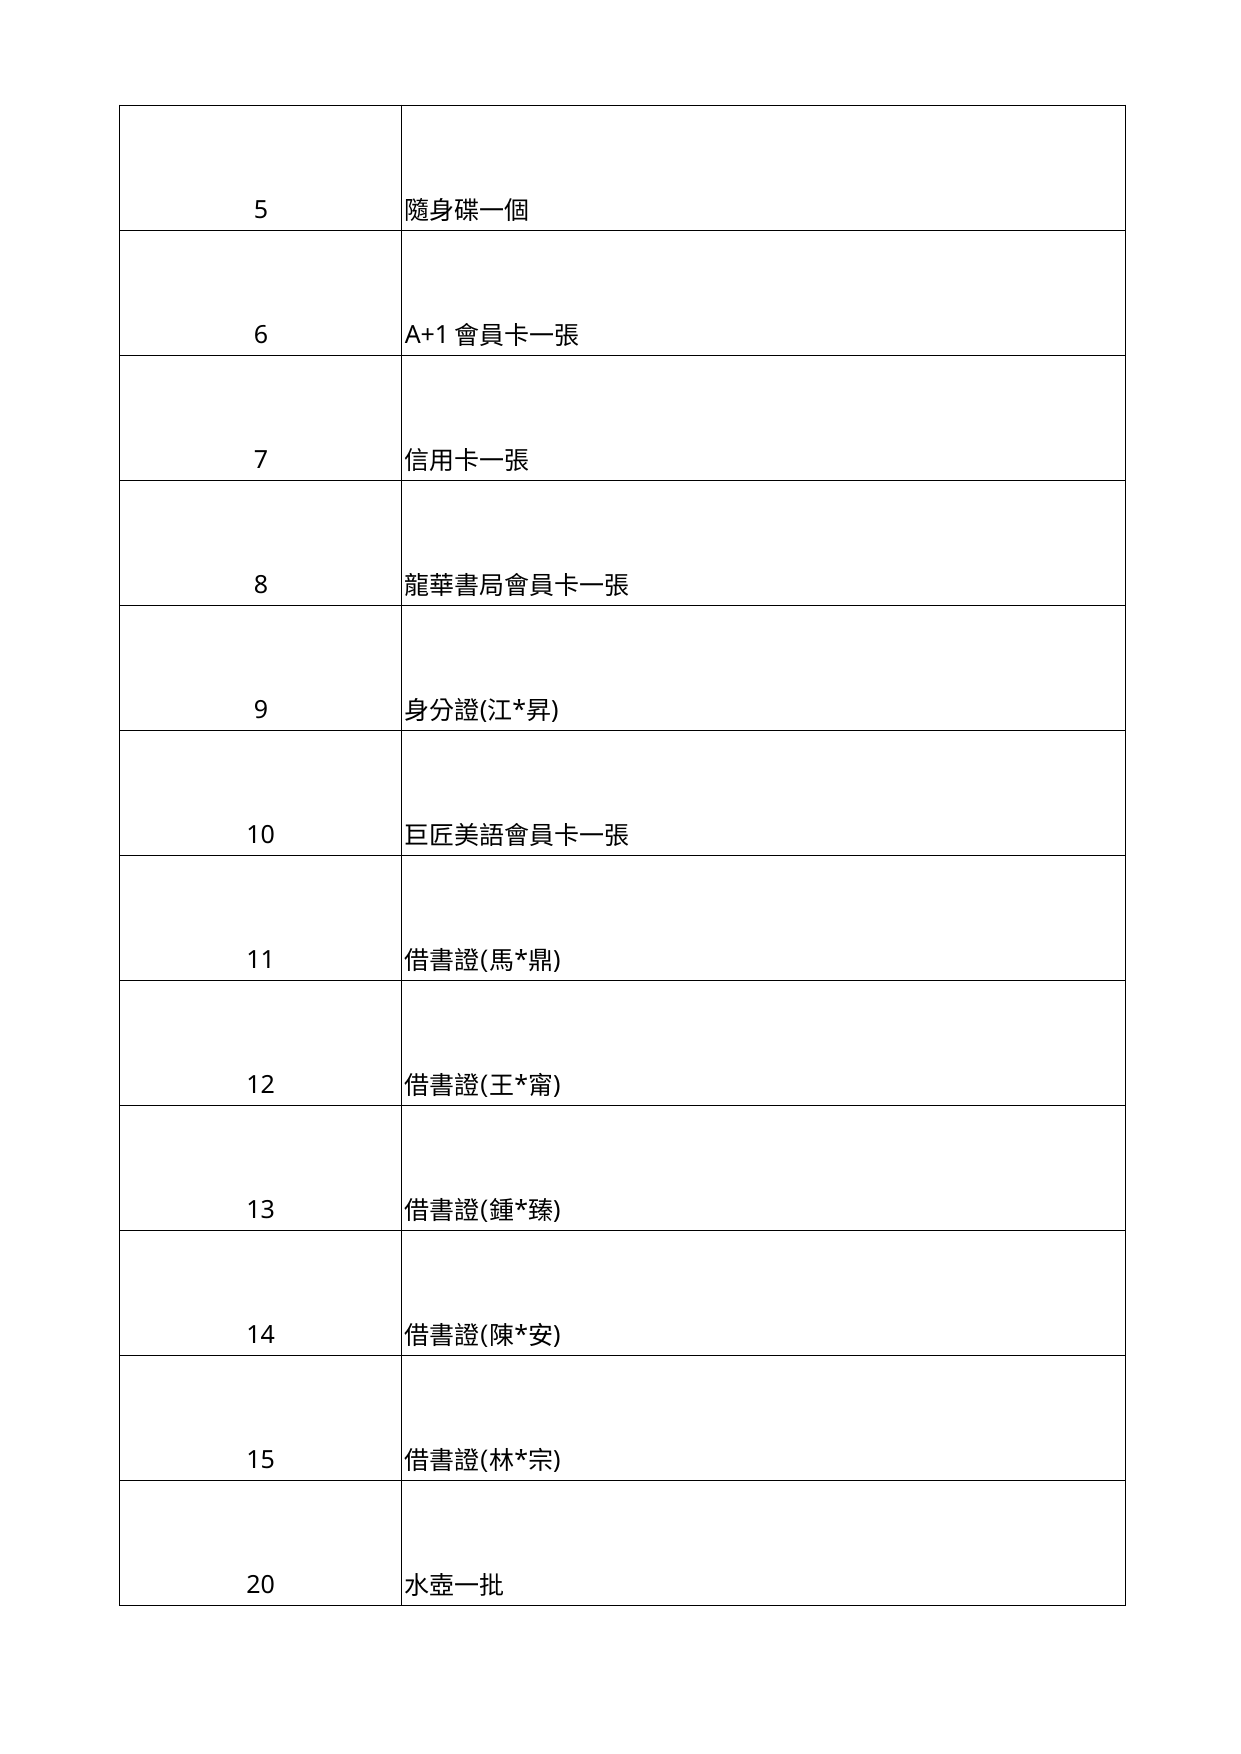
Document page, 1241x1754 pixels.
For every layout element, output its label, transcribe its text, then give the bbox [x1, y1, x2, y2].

table_cell 8 [120, 481, 401, 604]
table_cell 14 [120, 1231, 401, 1354]
table_cell 龍華書局會員卡一張 [402, 481, 1125, 604]
table_cell 9 [120, 606, 401, 729]
table_cell 7 [120, 356, 401, 479]
table_cell 信用卡一張 [402, 356, 1125, 479]
table_cell 借書證(馬*鼎) [402, 856, 1125, 979]
table_cell 5 [120, 106, 401, 229]
table_cell 借書證(林*宗) [402, 1356, 1125, 1479]
table_cell 借書證(鍾*臻) [402, 1106, 1125, 1229]
table_cell 11 [120, 856, 401, 979]
table_cell 20 [120, 1481, 401, 1604]
table_cell 借書證(陳*安) [402, 1231, 1125, 1354]
table_cell 6 [120, 231, 401, 354]
table_cell 巨匠美語會員卡一張 [402, 731, 1125, 854]
table_cell 13 [120, 1106, 401, 1229]
table_cell 身分證(江*昇) [402, 606, 1125, 729]
table_cell 借書證(王*甯) [402, 981, 1125, 1104]
table_cell 10 [120, 731, 401, 854]
table_cell 15 [120, 1356, 401, 1479]
table_cell A+1會員卡一張 [402, 231, 1125, 354]
table_cell 水壺一批 [402, 1481, 1125, 1604]
table_cell 12 [120, 981, 401, 1104]
table_cell 隨身碟一個 [402, 106, 1125, 229]
